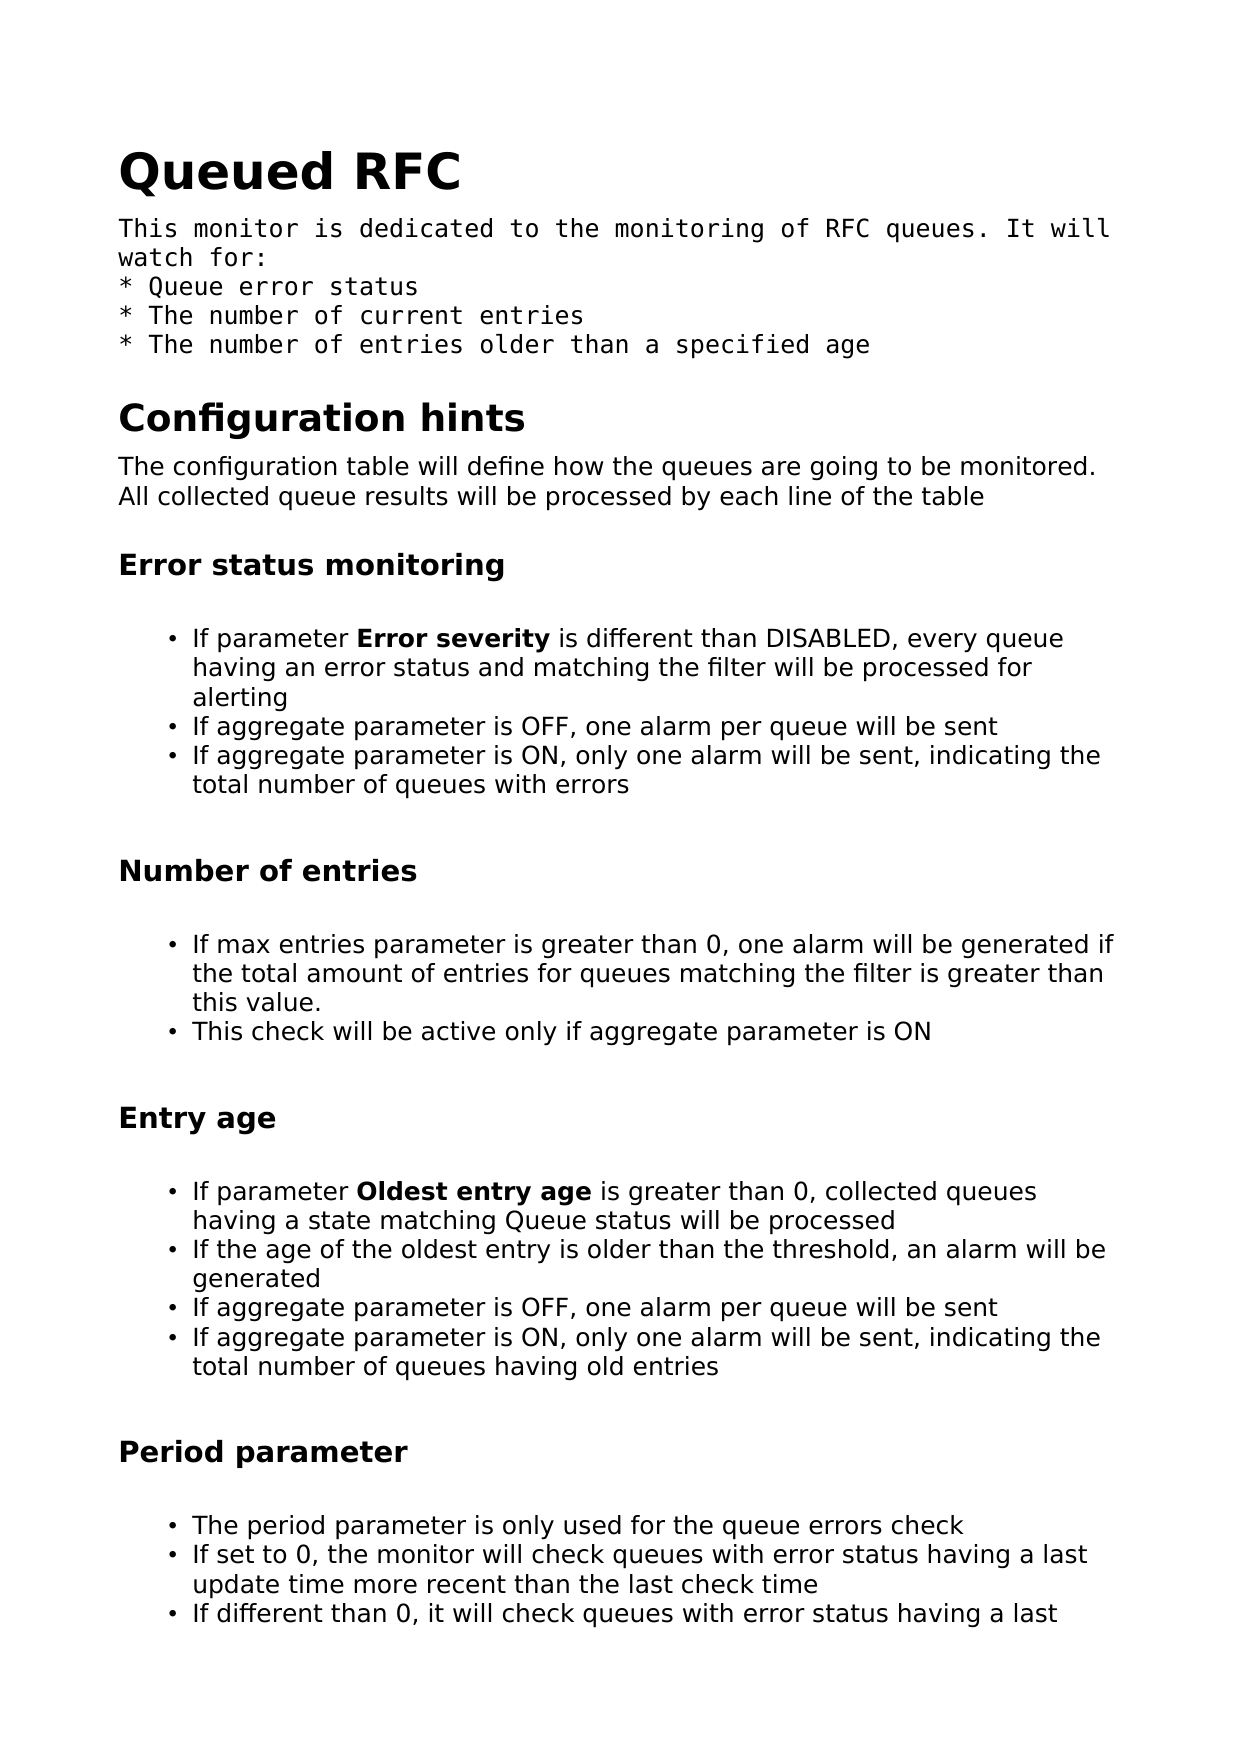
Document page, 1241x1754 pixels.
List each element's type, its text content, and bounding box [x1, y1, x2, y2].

list If aggregate parameter is OFF, one alarm per queue will be sent [177, 1293, 1122, 1323]
text This monitor is dedicated to the monitoring of RFC queues. It will watch for: * Queue error status * The number of current entries * The number of entries older than a specified age [118, 214, 1122, 360]
list The period parameter is only used for the queue errors check [177, 1511, 1122, 1541]
list If the age of the oldest entry is older than the threshold, an alarm will be generated [177, 1235, 1122, 1293]
subtitle Configuration hints [118, 396, 1122, 440]
text The configuration table will define how the queues are going to be monitored. All collected queue results will be processed by each line of the table [118, 453, 1122, 511]
subtitle Error status monitoring [118, 548, 1122, 582]
list If parameter Oldest entry age is greater than 0, collected queues having a state matching Queue status will be processed [177, 1177, 1122, 1235]
subtitle Entry age [118, 1101, 1122, 1135]
list If set to 0, the monitor will check queues with error status having a last update time more recent than the last check time [177, 1541, 1122, 1599]
list This check will be active only if aggregate parameter is ON [177, 1017, 1122, 1046]
list If aggregate parameter is OFF, one alarm per queue will be sent [177, 712, 1122, 741]
subtitle Number of entries [118, 854, 1122, 888]
list If different than 0, it will check queues with error status having a last [177, 1599, 1122, 1628]
list If parameter Error severity is different than DISABLED, every queue having an error status and matching the filter will be processed for alerting [177, 624, 1122, 712]
list If max entries parameter is greater than 0, one alarm will be generated if the total amount of entries for queues matching the filter is greater than this value. [177, 930, 1122, 1017]
subtitle Queued RFC [118, 143, 1122, 201]
subtitle Period parameter [118, 1436, 1122, 1469]
list If aggregate parameter is ON, only one alarm will be sent, indicating the total number of queues with errors [177, 741, 1122, 799]
list If aggregate parameter is ON, only one alarm will be sent, indicating the total number of queues having old entries [177, 1323, 1122, 1381]
